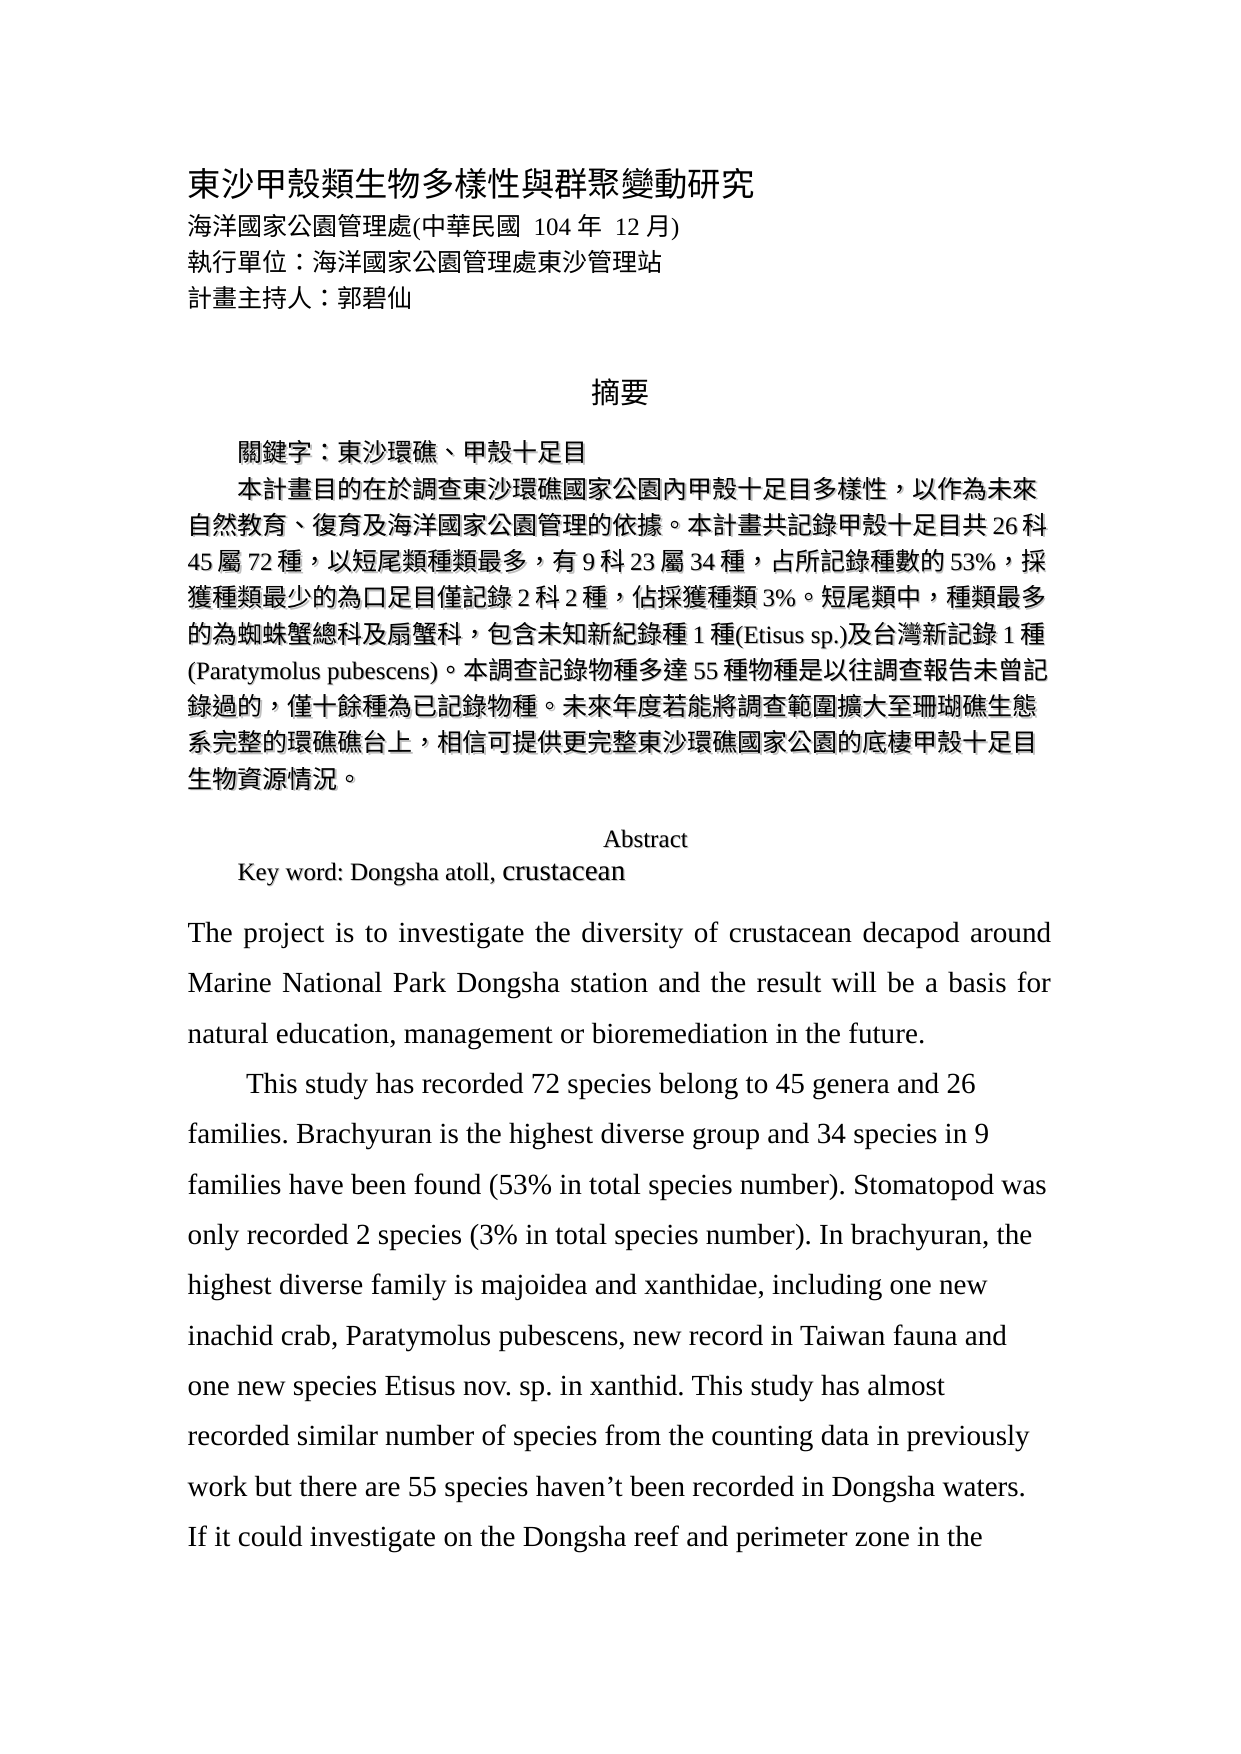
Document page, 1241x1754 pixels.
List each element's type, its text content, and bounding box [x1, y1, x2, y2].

text 關鍵字：東沙環礁、甲殼十足目 [187, 433, 1053, 469]
text 摘要 [187, 349, 1053, 412]
text Abstract [187, 824, 1053, 853]
text 計畫主持人：郭碧仙 [187, 279, 1053, 315]
text The project is to investigate the diversity of crustacean decapod around Marine National Park Dongsha station and the result will be a basis for natural education, management or bioremediation in the future. [187, 915, 1053, 1049]
text 執行單位：海洋國家公園管理處東沙管理站 [187, 243, 1053, 279]
text This study has recorded 72 species belong to 45 genera and 26 families. Brachyuran is the highest diverse group and 34 species in 9 families have been found (53% in total species number). Stomatopod was only recorded 2 species (3% in total species number). In brachyuran, the highest diverse family is majoidea and xanthidae, including one new inachid crab, Paratymolus pubescens, new record in Taiwan fauna and one new species Etisus nov. sp. in xanthid. This study has almost recorded similar number of species from the counting data in previously work but there are 55 species haven’t been recorded in Dongsha waters. If it could investigate on the Dongsha reef and perimeter zone in the [187, 1066, 1053, 1552]
text 本計畫目的在於調查東沙環礁國家公園內甲殼十足目多樣性，以作為未來自然教育、復育及海洋國家公園管理的依據。本計畫共記錄甲殼十足目共26科45屬72種，以短尾類種類最多，有9科23屬34種，占所記錄種數的53%，採獲種類最少的為口足目僅記錄2科2種，佔採獲種類3%。短尾類中，種類最多的為蜘蛛蟹總科及扇蟹科，包含未知新紀錄種1種(Etisus sp.)及台灣新記錄1種(Paratymolus pubescens)。本調查記錄物種多達55種物種是以往調查報告未曾記錄過的，僅十餘種為已記錄物種。未來年度若能將調查範圍擴大至珊瑚礁生態系完整的環礁礁台上，相信可提供更完整東沙環礁國家公園的底棲甲殼十足目生物資源情況。 [187, 469, 1053, 795]
text 東沙甲殼類生物多樣性與群聚變動研究 [187, 158, 1053, 206]
text 海洋國家公園管理處(中華民國 104 年 12 月) [187, 206, 1053, 243]
text Key word: Dongsha atoll, crustacean [187, 853, 1053, 886]
